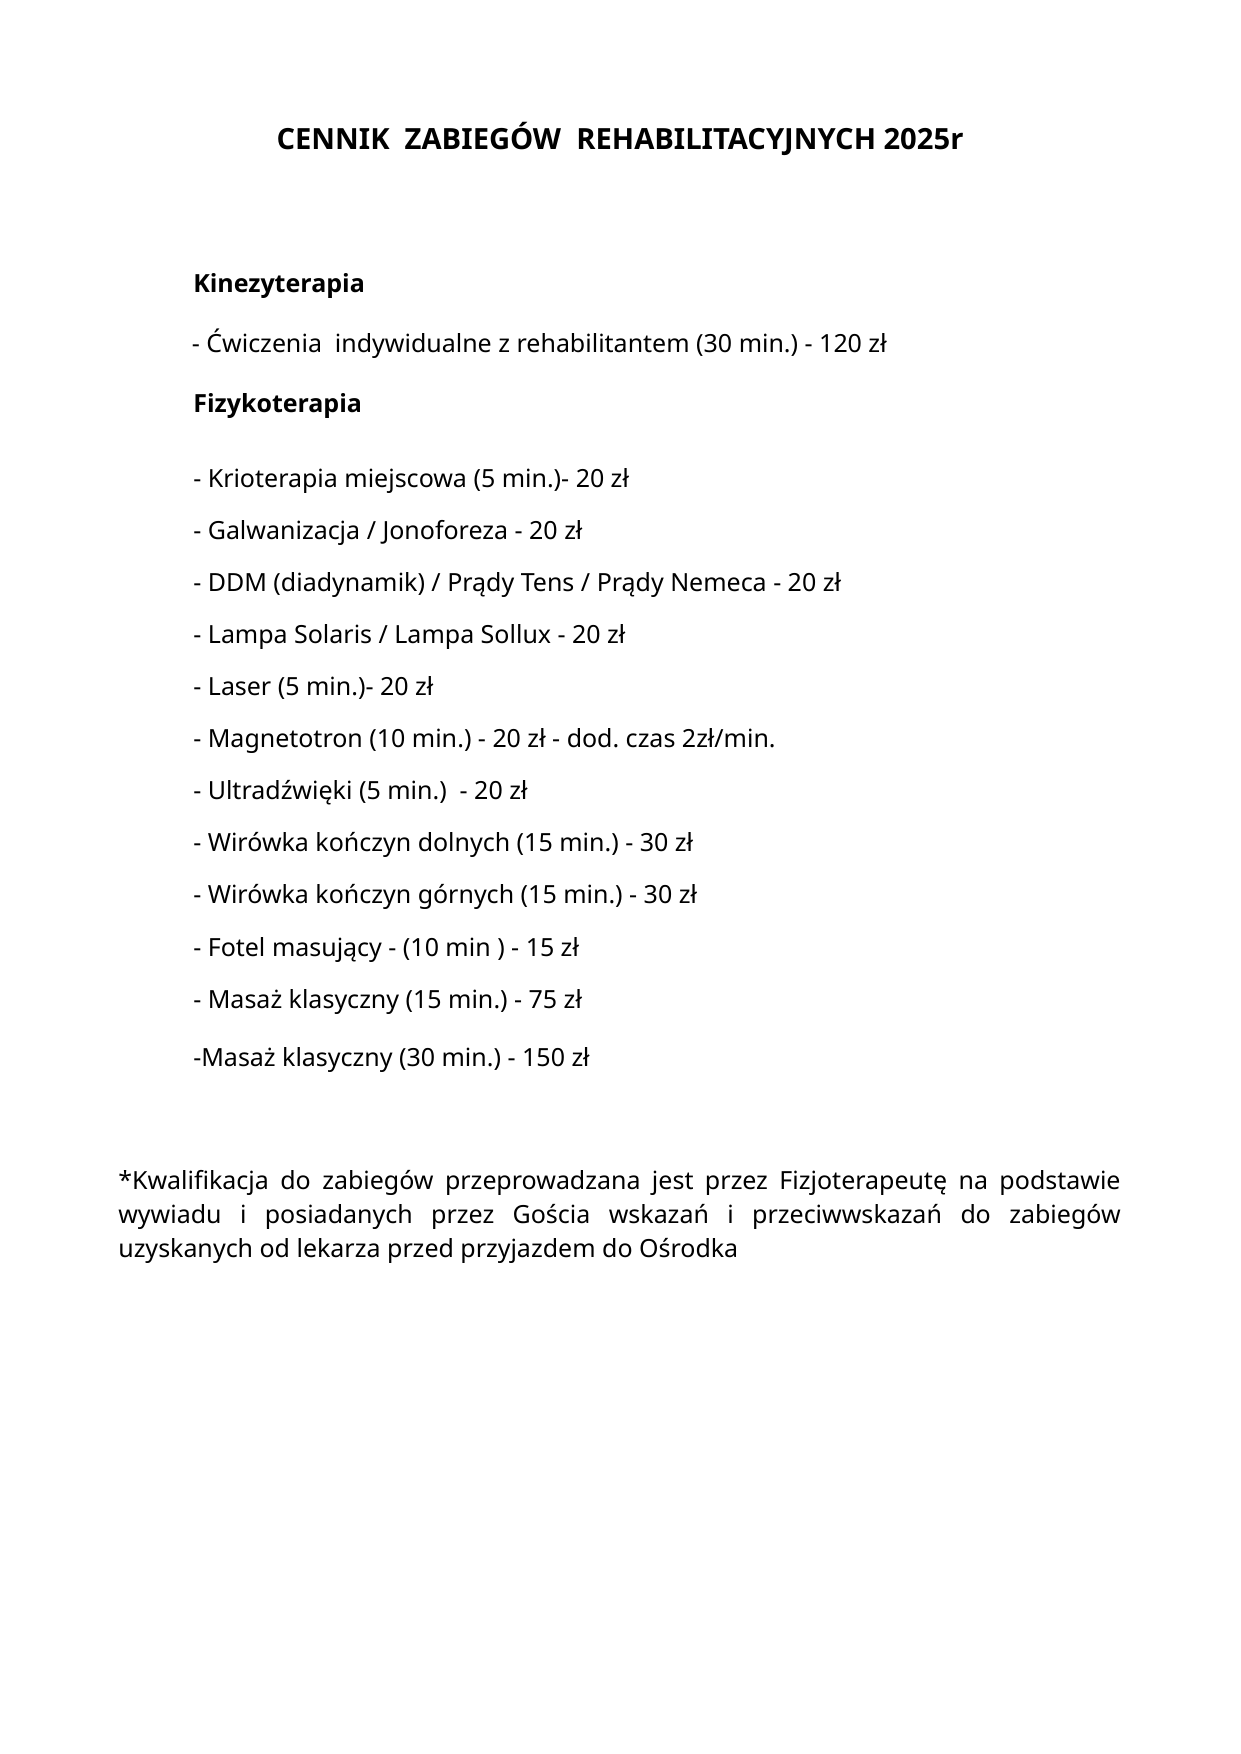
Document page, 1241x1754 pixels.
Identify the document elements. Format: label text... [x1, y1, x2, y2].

list - Krioterapia miejscowa (5 min.)- 20 zł - Galwanizacja / Jonoforeza - 20 zł - DDM (diadynamik) / Prądy Tens / Prądy Nemeca - 20 zł - Lampa Solaris / Lampa Sollux - 20 zł - Laser (5 min.)- 20 zł - Magnetotron (10 min.) - 20 zł - dod. czas 2zł/min. - Ultradźwięki (5 min.) - 20 zł - Wirówka kończyn dolnych (15 min.) - 30 zł - Wirówka kończyn górnych (15 min.) - 30 zł - Fotel masujący - (10 min ) - 15 zł - Masaż klasyczny (15 min.) - 75 zł [193, 446, 1122, 1018]
text CENNIK ZABIEGÓW REHABILITACYJNYCH 2025r [118, 118, 1122, 158]
text *Kwalifikacja do zabiegów przeprowadzana jest przez Fizjoterapeutę na podstawie wywiadu i posiadanych przez Gościa wskazań i przeciwwskazań do zabiegów uzyskanych od lekarza przed przyjazdem do Ośrodka [118, 1162, 1122, 1264]
list -Masaż klasyczny (30 min.) - 150 zł [193, 1039, 1122, 1073]
list Fizykoterapia [193, 386, 1122, 420]
list Kinezyterapia [193, 266, 1122, 300]
list - Ćwiczenia indywidualne z rehabilitantem (30 min.) - 120 zł [118, 326, 1122, 360]
